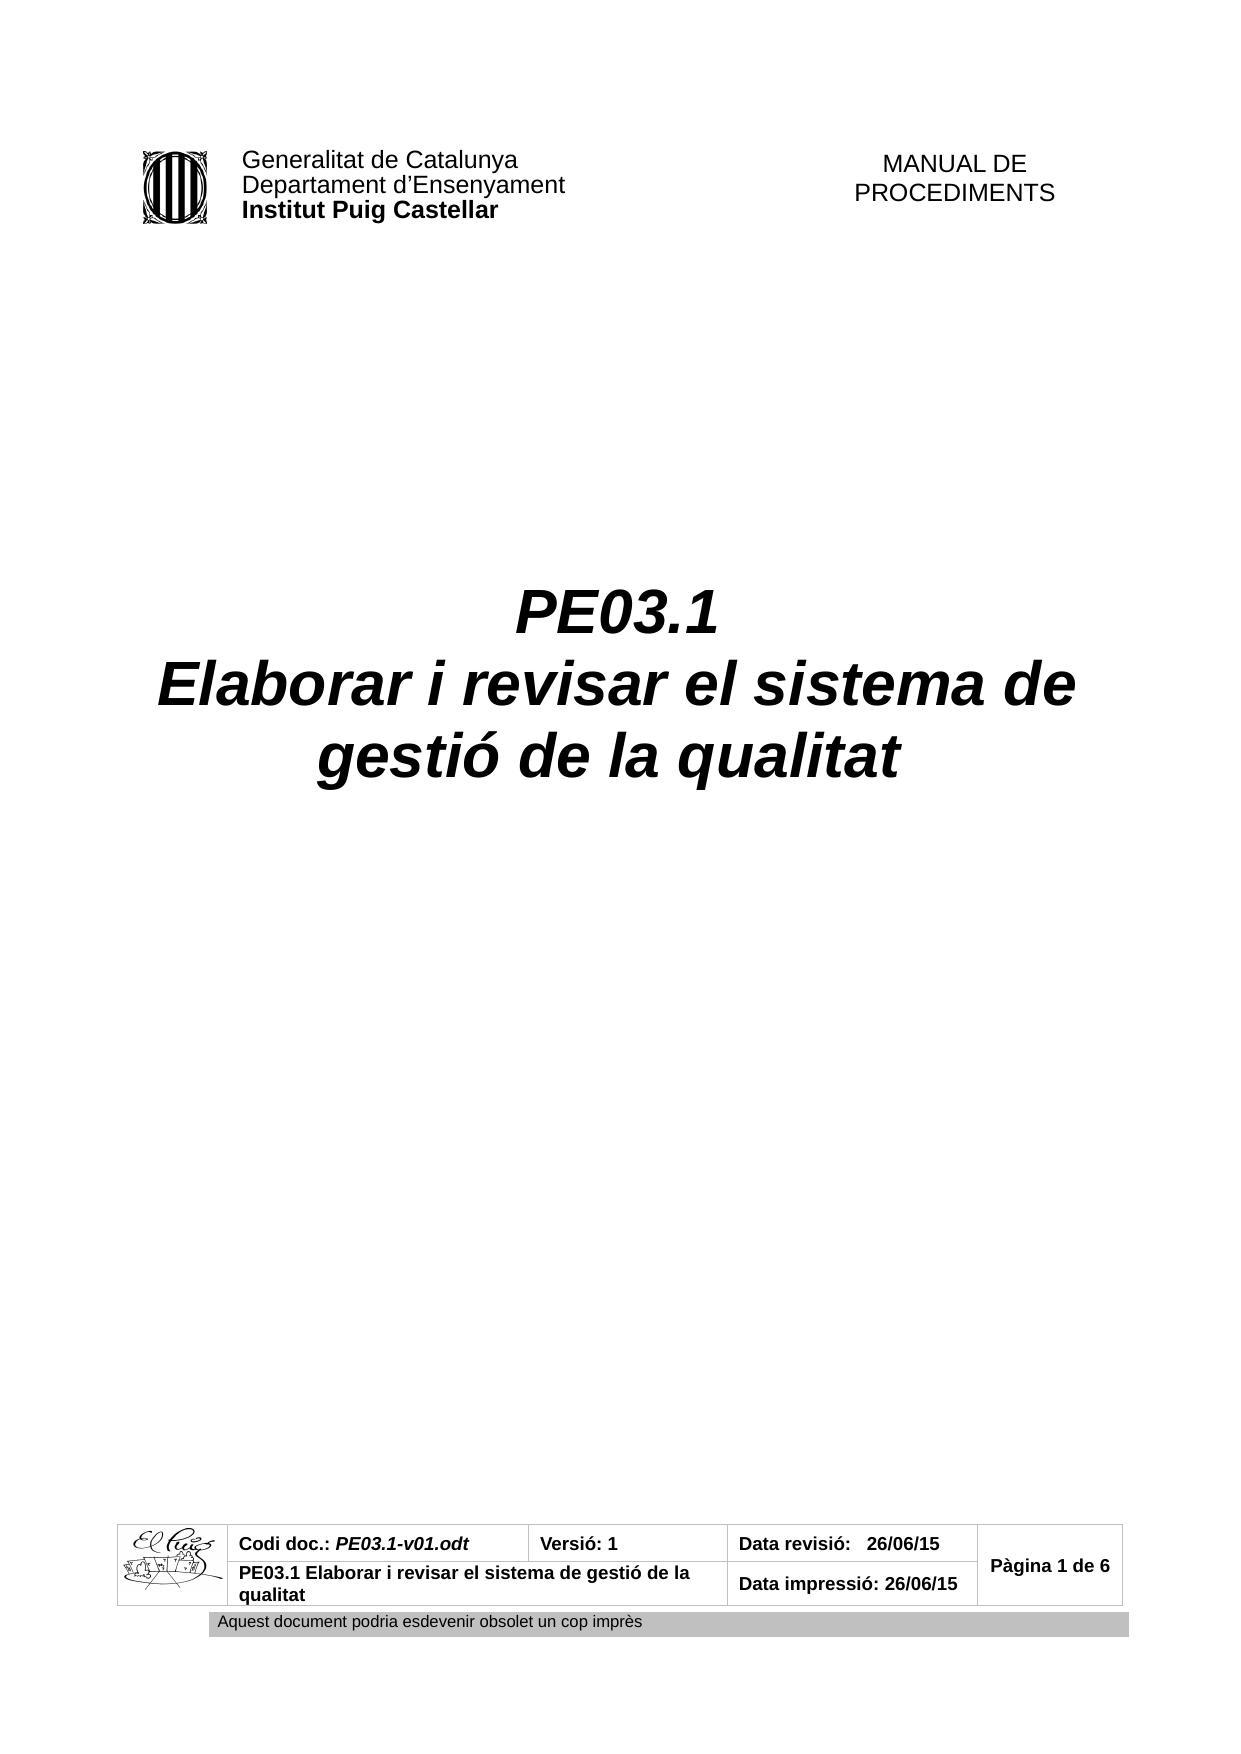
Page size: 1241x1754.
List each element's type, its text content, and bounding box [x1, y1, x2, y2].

text PE03.1 [118, 575, 1122, 647]
picture [143, 151, 207, 224]
picture [114, 1521, 227, 1593]
text Elaborar i revisar el sistema de gestió de la qualitat [118, 647, 1122, 791]
picture [118, 1525, 227, 1593]
